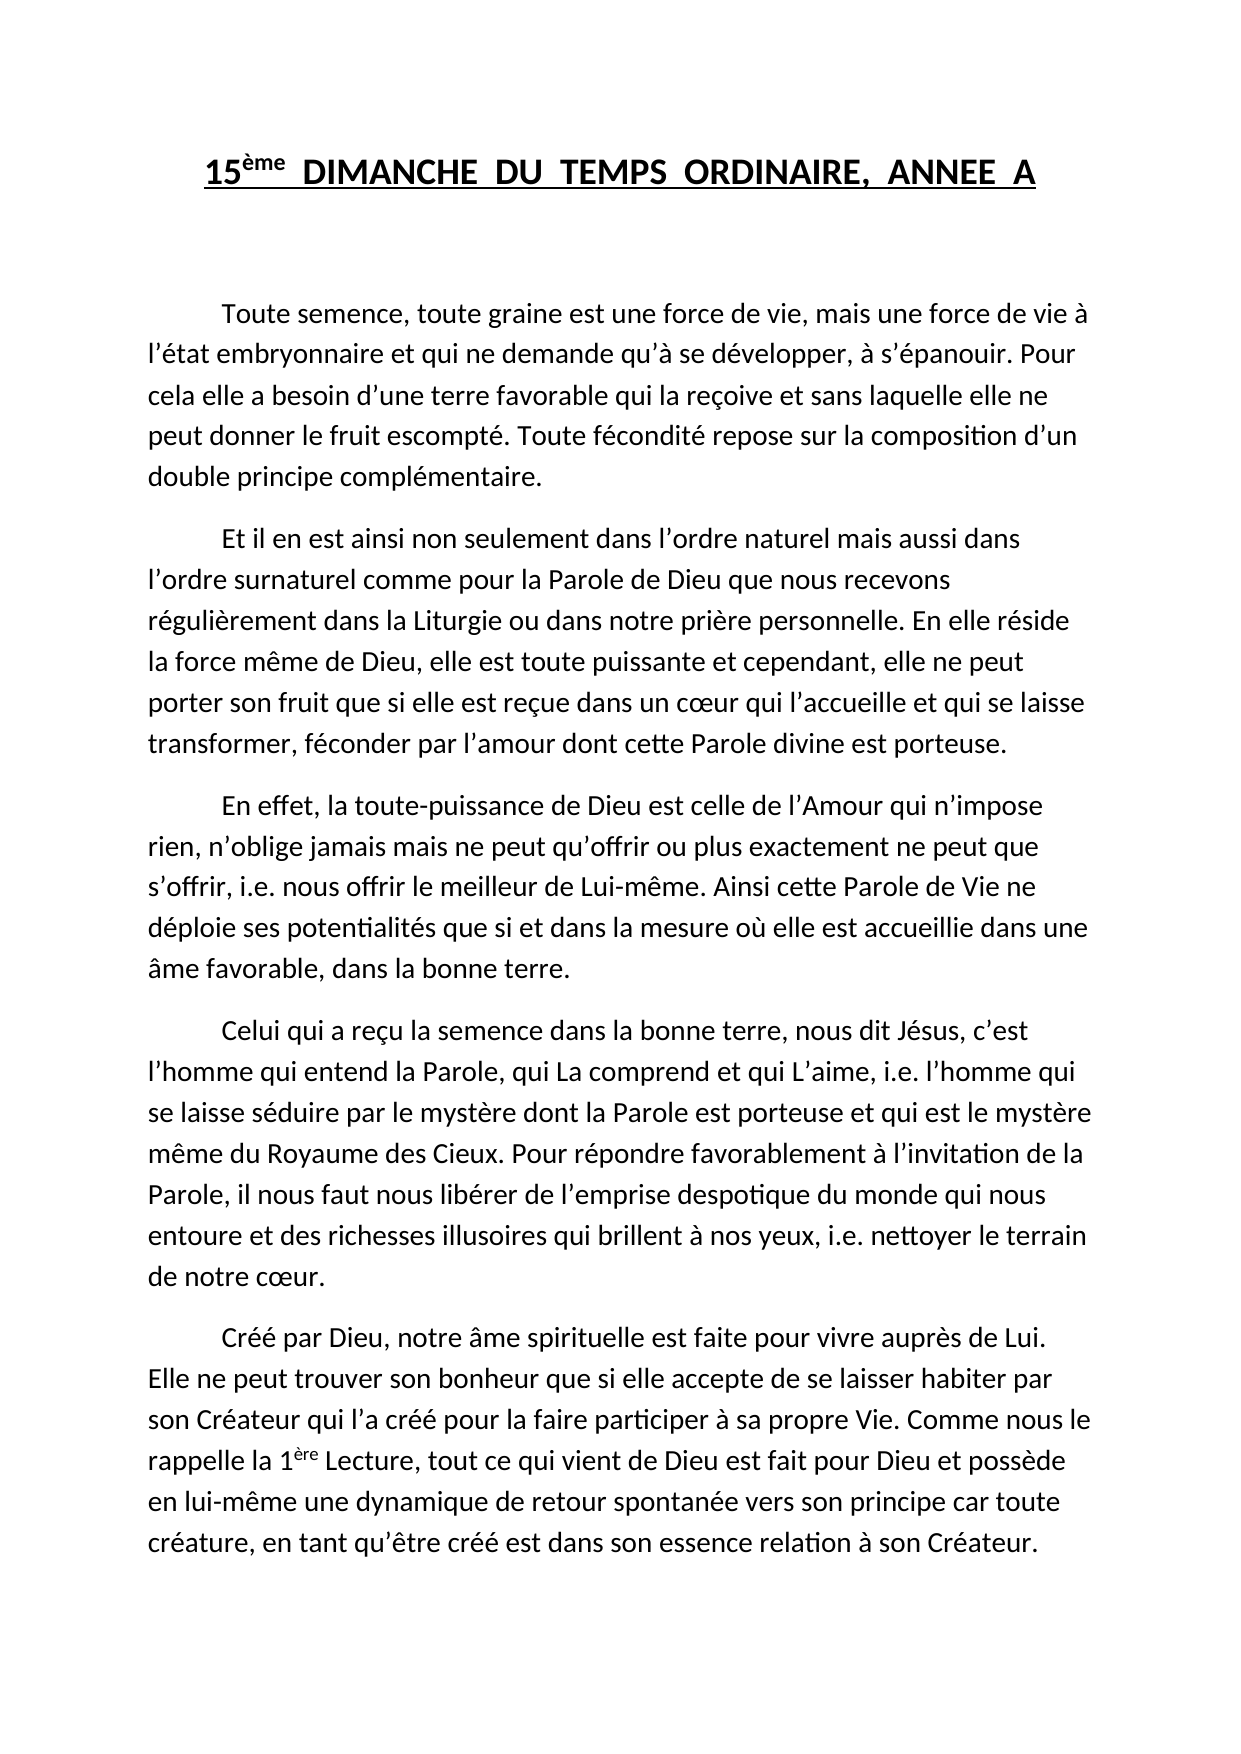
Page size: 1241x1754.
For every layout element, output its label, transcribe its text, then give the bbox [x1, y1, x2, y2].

text Et il en est ainsi non seulement dans l’ordre naturel mais aussi dans l’ordre surnaturel comme pour la Parole de Dieu que nous recevons régulièrement dans la Liturgie ou dans notre prière personnelle. En elle réside la force même de Dieu, elle est toute puissante et cependant, elle ne peut porter son fruit que si elle est reçue dans un cœur qui l’accueille et qui se laisse transformer, féconder par l’amour dont cette Parole divine est porteuse. [148, 520, 1093, 761]
text Celui qui a reçu la semence dans la bonne terre, nous dit Jésus, c’est l’homme qui entend la Parole, qui La comprend et qui L’aime, i.e. l’homme qui se laisse séduire par le mystère dont la Parole est porteuse et qui est le mystère même du Royaume des Cieux. Pour répondre favorablement à l’invitation de la Parole, il nous faut nous libérer de l’emprise despotique du monde qui nous entoure et des richesses illusoires qui brillent à nos yeux, i.e. nettoyer le terrain de notre cœur. [148, 1012, 1093, 1293]
text En effet, la toute-puissance de Dieu est celle de l’Amour qui n’impose rien, n’oblige jamais mais ne peut qu’offrir ou plus exactement ne peut que s’offrir, i.e. nous offrir le meilleur de Lui-même. Ainsi cette Parole de Vie ne déploie ses potentialités que si et dans la mesure où elle est accueillie dans une âme favorable, dans la bonne terre. [148, 787, 1093, 986]
text 15ème DIMANCHE DU TEMPS ORDINAIRE, ANNEE A [148, 148, 1093, 193]
text Toute semence, toute graine est une force de vie, mais une force de vie à l’état embryonnaire et qui ne demande qu’à se développer, à s’épanouir. Pour cela elle a besoin d’une terre favorable qui la reçoive et sans laquelle elle ne peut donner le fruit escompté. Toute fécondité repose sur la composition d’un double principe complémentaire. [148, 295, 1093, 494]
text Créé par Dieu, notre âme spirituelle est faite pour vivre auprès de Lui. Elle ne peut trouver son bonheur que si elle accepte de se laisser habiter par son Créateur qui l’a créé pour la faire participer à sa propre Vie. Comme nous le rappelle la 1ère Lecture, tout ce qui vient de Dieu est fait pour Dieu et possède en lui-même une dynamique de retour spontanée vers son principe car toute créature, en tant qu’être créé est dans son essence relation à son Créateur. [148, 1319, 1093, 1560]
